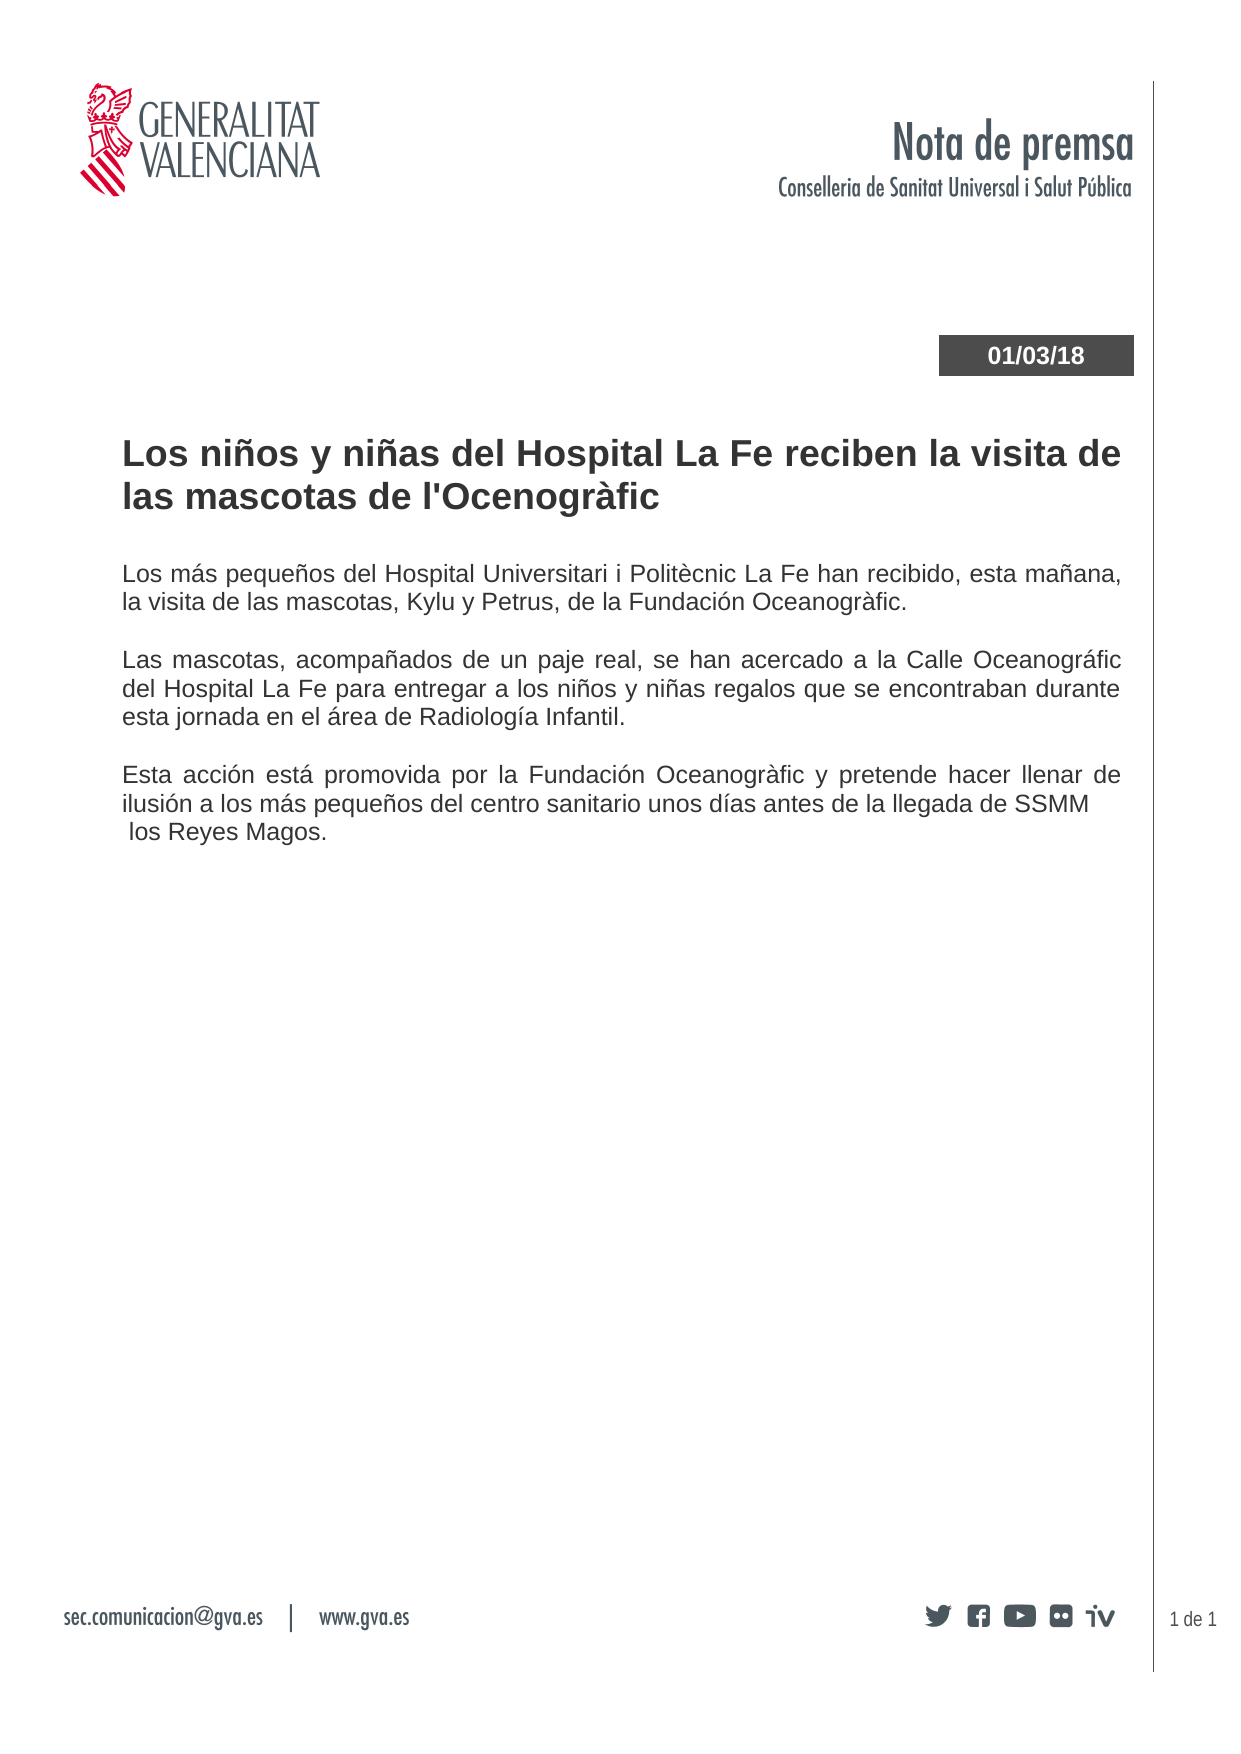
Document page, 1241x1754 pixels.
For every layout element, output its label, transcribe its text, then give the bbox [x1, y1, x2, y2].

text los Reyes Magos. [122, 817, 1123, 846]
picture [0, 1582, 1241, 1754]
text Esta acción está promovida por la Fundación Oceanogràfic y pretende hacer llenar de ilusión a los más pequeños del centro sanitario unos días antes de la llegada de SSMM [122, 760, 1123, 817]
text Los más pequeños del Hospital Universitari i Politècnic La Fe han recibido, esta mañana, la visita de las mascotas, Kylu y Petrus, de la Fundación Oceanogràfic. [122, 558, 1123, 616]
picture [0, 0, 1241, 278]
text Las mascotas, acompañados de un paje real, se han acercado a la Calle Oceanográfic del Hospital La Fe para entregar a los niños y niñas regalos que se encontraban durante esta jornada en el área de Radiología Infantil. [122, 645, 1123, 731]
table_header 03/01/18 [940, 336, 1133, 375]
table_header [122, 335, 939, 375]
text Los niños y niñas del Hospital La Fe reciben la visita de las mascotas de l'Ocenogràfic [122, 431, 1123, 517]
